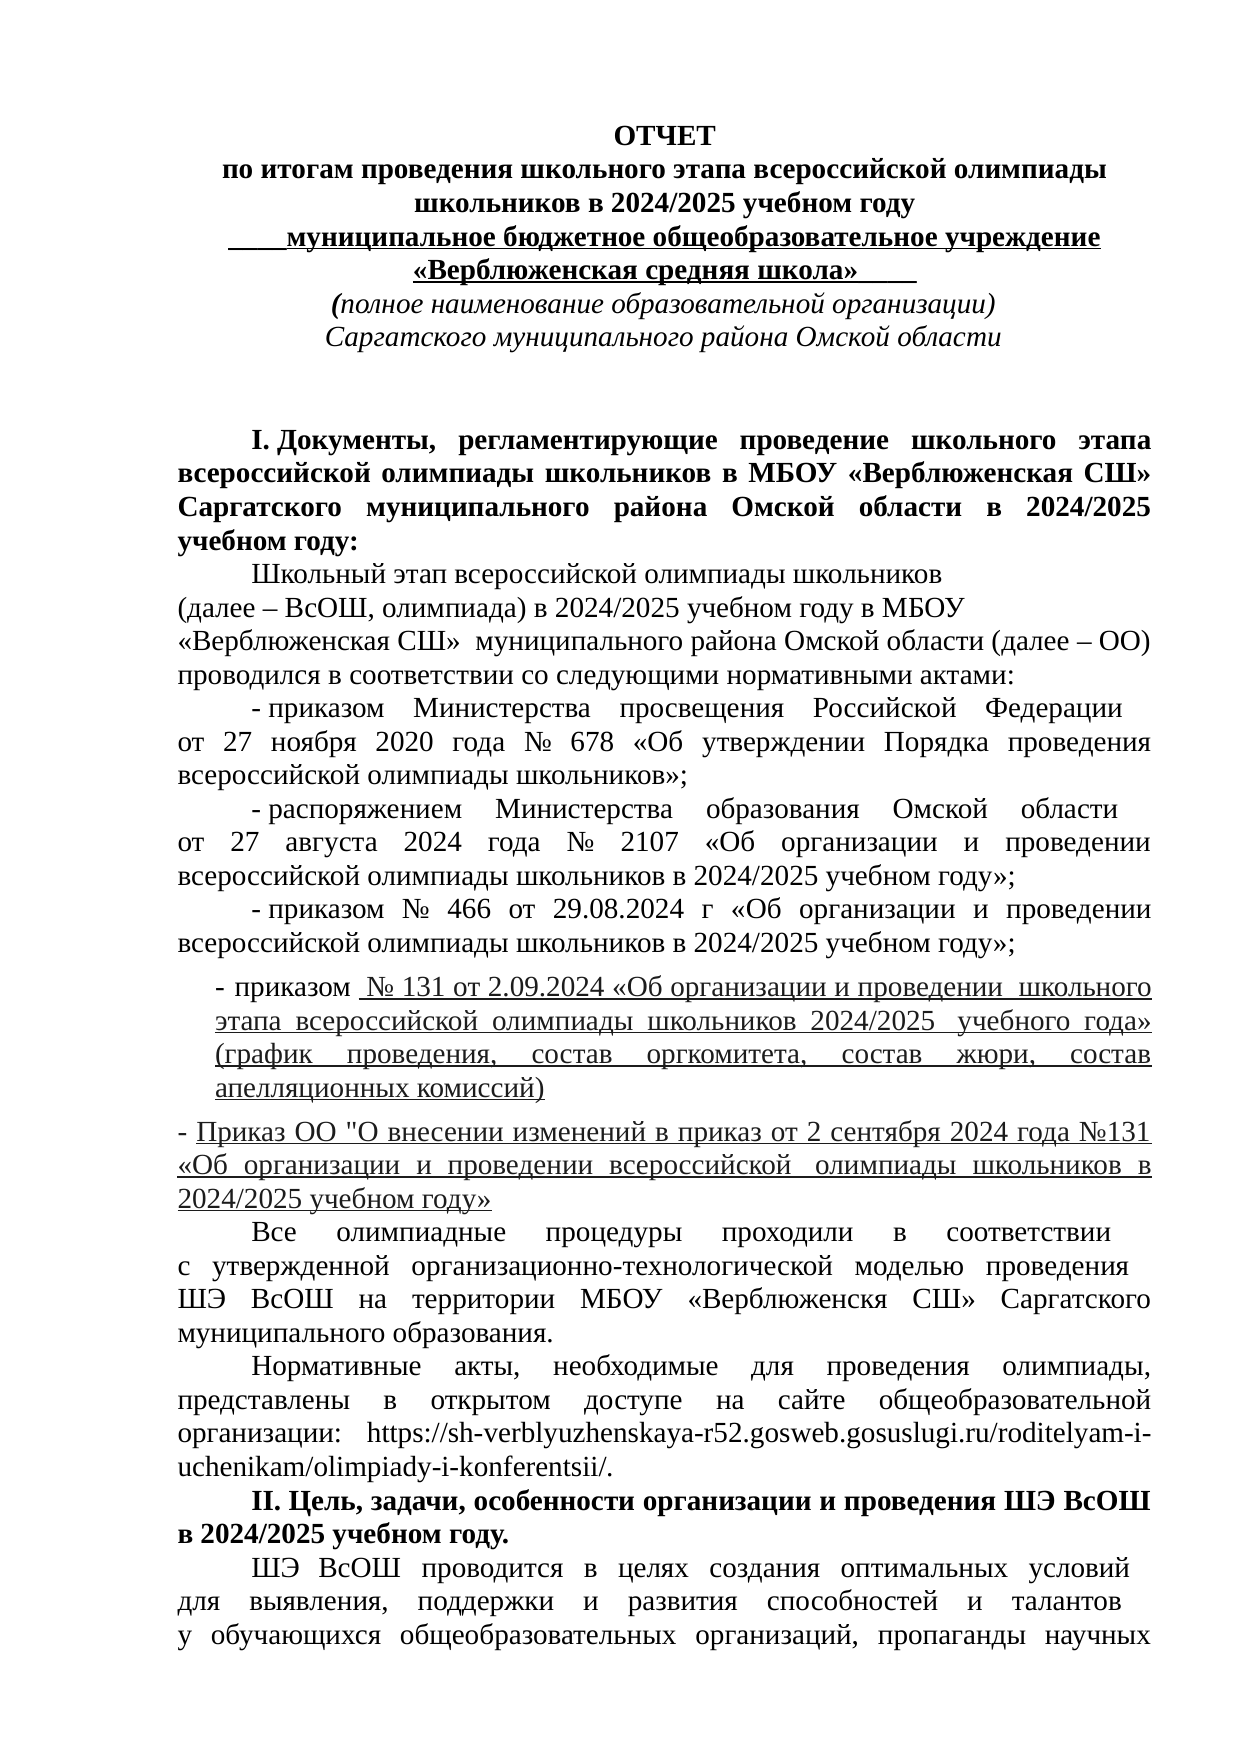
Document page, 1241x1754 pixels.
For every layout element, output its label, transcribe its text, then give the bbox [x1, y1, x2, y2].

text Школьный этап всероссийской олимпиады школьников (далее – ВсОШ, олимпиада) в 2024/2025 учебном году в МБОУ «Верблюженская СШ» муниципального района Омской области (далее – ОО) проводился в соответствии со следующими нормативными актами: [177, 556, 1152, 690]
text ОТЧЕТ [177, 118, 1152, 152]
text (график проведения, состав оргкомитета, состав жюри, состав [215, 1033, 1152, 1065]
text Все олимпиадные процедуры проходили в соответствии с утвержденной организационно-технологической моделью проведения ШЭ ВсОШ на территории МБОУ «Верблюженскя СШ» Саргатского муниципального образования. [177, 1214, 1152, 1348]
text Саргатского муниципального района Омской области [177, 319, 1152, 353]
text - Приказ ОО "О внесении изменений в приказ от 2 сентября 2024 года №131 «Об организации и проведении всероссийской олимпиады школьников в [177, 1114, 1152, 1176]
text II. Цель, задачи, особенности организации и проведения ШЭ ВсОШ в 2024/2025 учебном году. [177, 1483, 1152, 1550]
text - приказом № 131 от 2.09.2024 «Об организации и проведении школьного этапа всероссийской олимпиады школьников 2024/2025 учебного года» [215, 969, 1152, 1032]
text - приказом Министерства просвещения Российской Федерации от 27 ноября 2020 года № 678 «Об утверждении Порядка проведения всероссийской олимпиады школьников»; [177, 690, 1152, 791]
text «Верблюженская средняя школа»____ [177, 252, 1152, 286]
text (полное наименование образовательной организации) [177, 286, 1152, 319]
text - приказом № 466 от 29.08.2024 г «Об организации и проведении всероссийской олимпиады школьников в 2024/2025 учебном году»; [177, 892, 1152, 959]
text 2024/2025 учебном году» [177, 1178, 1152, 1214]
text апелляционных комиссий) [215, 1067, 1152, 1103]
text ____муниципальное бюджетное общеобразовательное учреждение [177, 219, 1152, 252]
text ШЭ ВсОШ проводится в целях создания оптимальных условий для выявления, поддержки и развития способностей и талантов у обучающихся общеобразовательных организаций, пропаганды научных [177, 1550, 1152, 1650]
text по итогам проведения школьного этапа всероссийской олимпиады школьников в 2024/2025 учебном году [177, 152, 1152, 219]
text Нормативные акты, необходимые для проведения олимпиады, представлены в открытом доступе на сайте общеобразовательной организации: https://sh-verblyuzhenskaya-r52.gosweb.gosuslugi.ru/roditelyam-i-uchenikam/olimpiady-i-konferentsii/. [177, 1348, 1152, 1483]
text - распоряжением Министерства образования Омской области от 27 августа 2024 года № 2107 «Об организации и проведении всероссийской олимпиады школьников в 2024/2025 учебном году»; [177, 791, 1152, 892]
text I. Документы, регламентирующие проведение школьного этапа всероссийской олимпиады школьников в МБОУ «Верблюженская СШ» Саргатского муниципального района Омской области в 2024/2025 учебном году: [177, 422, 1152, 556]
